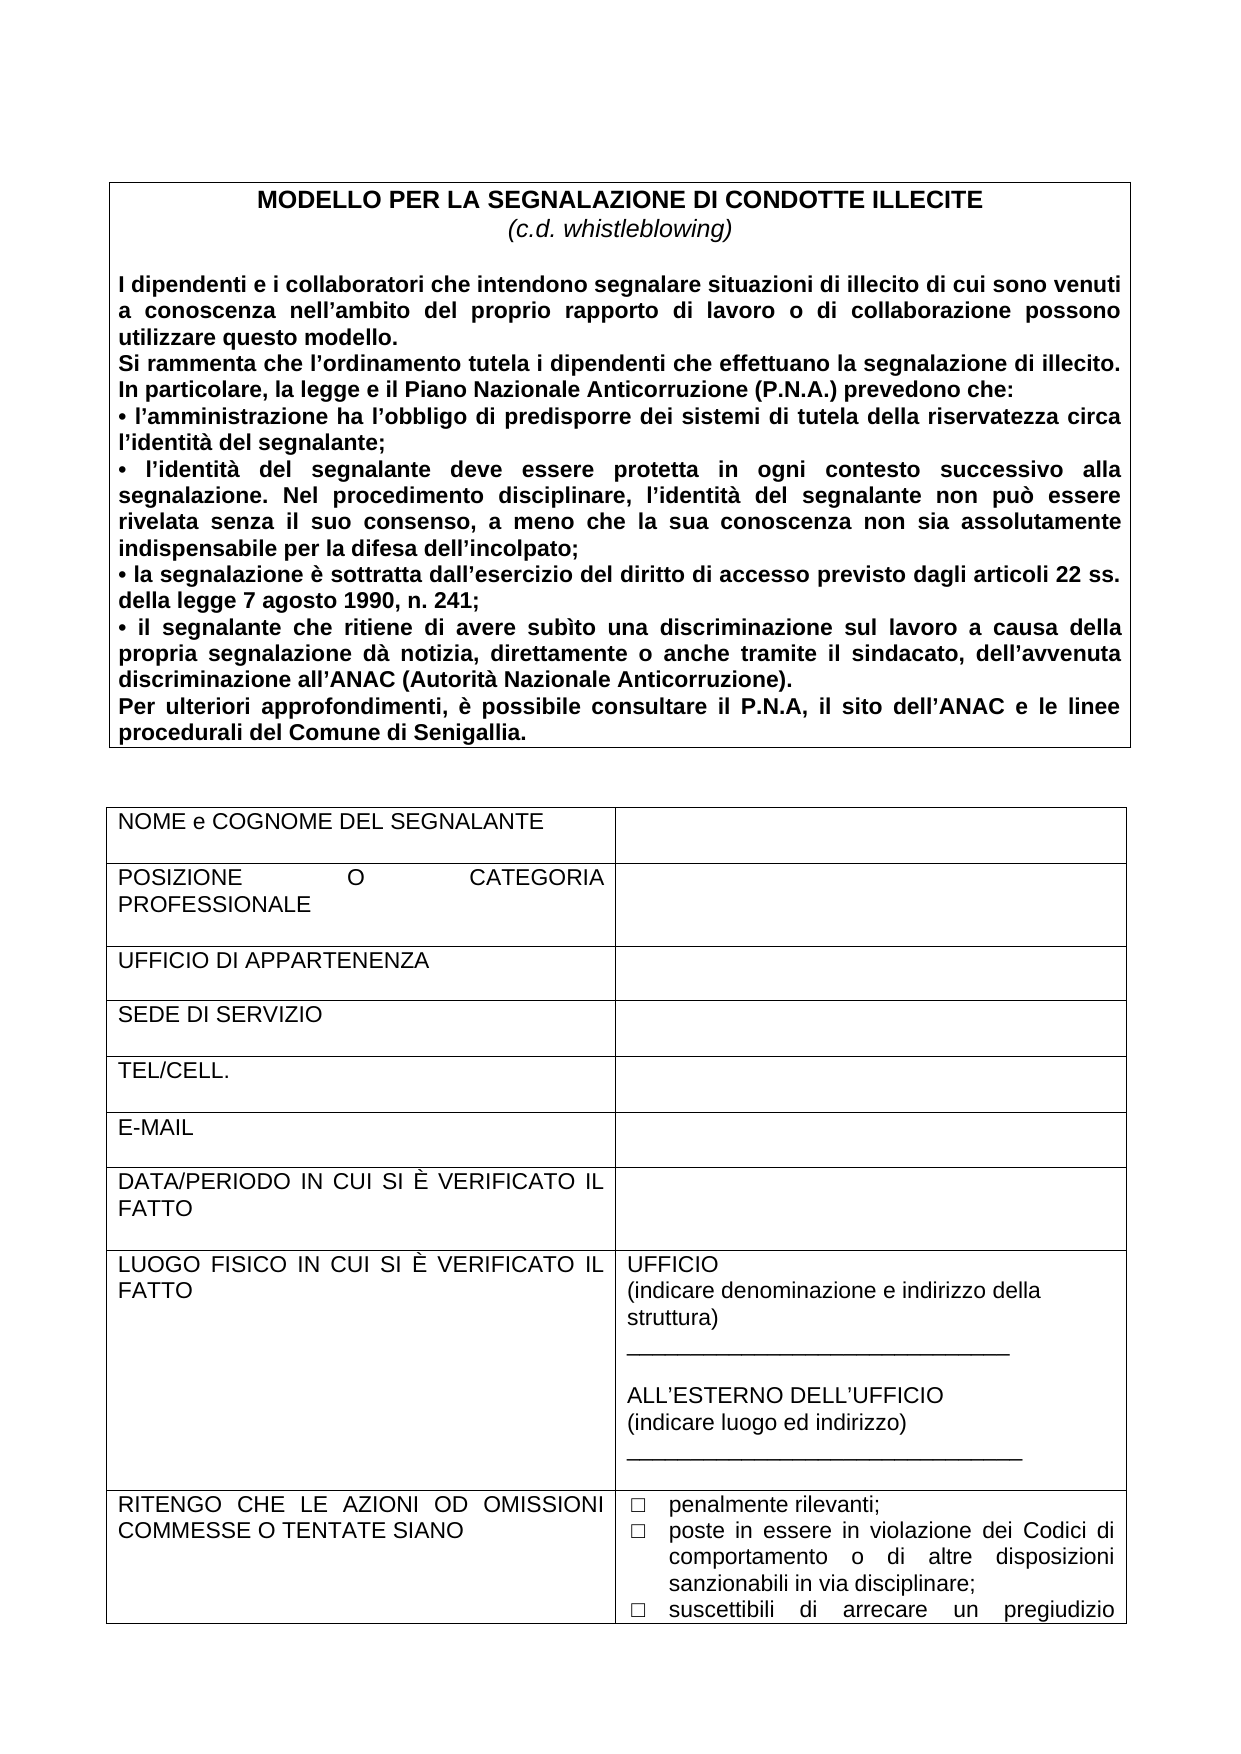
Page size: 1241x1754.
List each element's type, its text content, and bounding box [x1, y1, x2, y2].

table_cell penalmente rilevanti; poste in essere in violazione dei Codici di comportamento o di altre disposizioni sanzionabili in via disciplinare; suscettibili di arrecare un pregiudizio [616, 1491, 1126, 1622]
text I dipendenti e i collaboratori che intendono segnalare situazioni di illecito di cui sono venuti a conoscenza nell’ambito del proprio rapporto di lavoro o di collaborazione possono utilizzare questo modello. [118, 271, 1122, 350]
table_cell LUOGO FISICO IN CUI SI È VERIFICATO IL FATTO [107, 1251, 615, 1489]
table_cell SEDE DI SERVIZIO [107, 1001, 615, 1056]
text (c.d. whistleblowing) [118, 213, 1122, 242]
text • l’identità del segnalante deve essere protetta in ogni contesto successivo alla segnalazione. Nel procedimento disciplinare, l’identità del segnalante non può essere rivelata senza il suo consenso, a meno che la sua conoscenza non sia assolutamente indispensabile per la difesa dell’incolpato; [118, 456, 1122, 561]
table_cell RITENGO CHE LE AZIONI OD OMISSIONI COMMESSE O TENTATE SIANO [107, 1491, 615, 1622]
table_cell DATA/PERIODO IN CUI SI È VERIFICATO IL FATTO [107, 1168, 615, 1250]
text • l’amministrazione ha l’obbligo di predisporre dei sistemi di tutela della riservatezza circa l’identità del segnalante; [118, 403, 1122, 456]
text • la segnalazione è sottratta dall’esercizio del diritto di accesso previsto dagli articoli 22 ss. della legge 7 agosto 1990, n. 241; [118, 561, 1122, 614]
table_cell [616, 1113, 1126, 1167]
text MODELLO PER LA SEGNALAZIONE DI CONDOTTE ILLECITE [110, 183, 1130, 213]
table_header [616, 808, 1126, 863]
table_cell UFFICIO DI APPARTENENZA [107, 947, 615, 999]
text Per ulteriori approfondimenti, è possibile consultare il P.N.A, il sito dell’ANAC e le linee procedurali del Comune di Senigallia. [110, 689, 1130, 747]
table_header NOME e COGNOME DEL SEGNALANTE [107, 808, 615, 863]
table_cell [616, 1001, 1126, 1056]
table_cell [616, 1168, 1126, 1250]
table_cell TEL/CELL. [107, 1057, 615, 1112]
text • il segnalante che ritiene di avere subìto una discriminazione sul lavoro a causa della propria segnalazione dà notizia, direttamente o anche tramite il sindacato, dell’avvenuta discriminazione all’ANAC (Autorità Nazionale Anticorruzione). [118, 614, 1122, 689]
table_cell [616, 947, 1126, 999]
table_cell POSIZIONE O CATEGORIA PROFESSIONALE [107, 864, 615, 946]
text Si rammenta che l’ordinamento tutela i dipendenti che effettuano la segnalazione di illecito. In particolare, la legge e il Piano Nazionale Anticorruzione (P.N.A.) prevedono che: [118, 350, 1122, 403]
table_cell UFFICIO (indicare denominazione e indirizzo della struttura) ______________________________ ALL’ESTERNO DELL’UFFICIO (indicare luogo ed indirizzo) _______________________________ [616, 1251, 1126, 1489]
table_cell [616, 1057, 1126, 1112]
table_cell [616, 864, 1126, 946]
table_cell E‐MAIL [107, 1113, 615, 1167]
